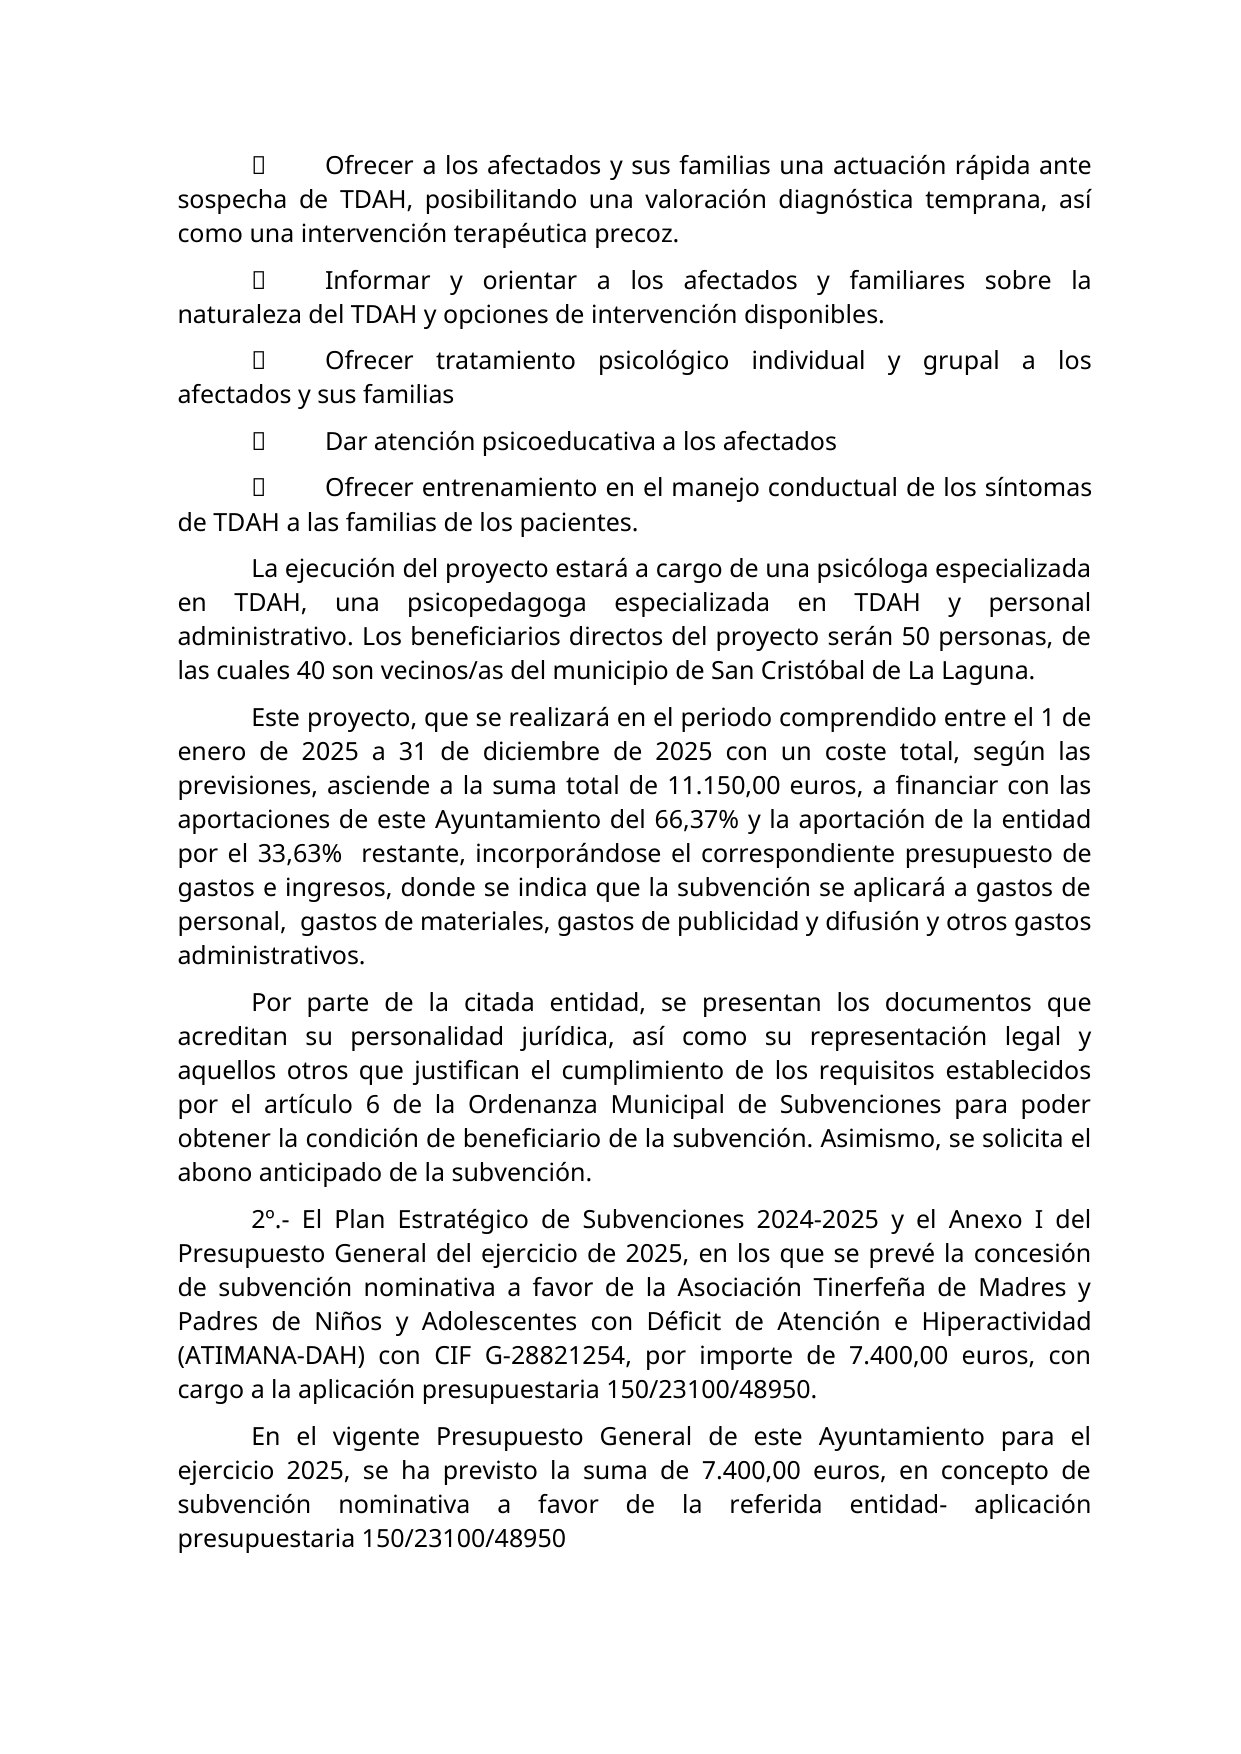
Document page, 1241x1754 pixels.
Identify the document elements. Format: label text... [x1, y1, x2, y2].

text La ejecución del proyecto estará a cargo de una psicóloga especializada en TDAH, una psicopedagoga especializada en TDAH y personal administrativo. Los beneficiarios directos del proyecto serán 50 personas, de las cuales 40 son vecinos/as del municipio de San Cristóbal de La Laguna. [177, 551, 1093, 687]
text  Informar y orientar a los afectados y familiares sobre la naturaleza del TDAH y opciones de intervención disponibles. [177, 262, 1093, 330]
text Este proyecto, que se realizará en el periodo comprendido entre el 1 de enero de 2025 a 31 de diciembre de 2025 con un coste total, según las previsiones, asciende a la suma total de 11.150,00 euros, a financiar con las aportaciones de este Ayuntamiento del 66,37% y la aportación de la entidad por el 33,63% restante, incorporándose el correspondiente presupuesto de gastos e ingresos, donde se indica que la subvención se aplicará a gastos de personal, gastos de materiales, gastos de publicidad y difusión y otros gastos administrativos. [177, 699, 1093, 972]
text En el vigente Presupuesto General de este Ayuntamiento para el ejercicio 2025, se ha previsto la suma de 7.400,00 euros, en concepto de subvención nominativa a favor de la referida entidad- aplicación presupuestaria 150/23100/48950 [177, 1418, 1093, 1554]
text  Ofrecer entrenamiento en el manejo conductual de los síntomas de TDAH a las familias de los pacientes. [177, 470, 1093, 538]
text  Ofrecer tratamiento psicológico individual y grupal a los afectados y sus familias [177, 343, 1093, 411]
text  Ofrecer a los afectados y sus familias una actuación rápida ante sospecha de TDAH, posibilitando una valoración diagnóstica temprana, así como una intervención terapéutica precoz. [177, 148, 1093, 250]
text 2º.- El Plan Estratégico de Subvenciones 2024-2025 y el Anexo I del Presupuesto General del ejercicio de 2025, en los que se prevé la concesión de subvención nominativa a favor de la Asociación Tinerfeña de Madres y Padres de Niños y Adolescentes con Déficit de Atención e Hiperactividad (ATIMANA-DAH) con CIF G-28821254, por importe de 7.400,00 euros, con cargo a la aplicación presupuestaria 150/23100/48950. [177, 1201, 1093, 1406]
text Por parte de la citada entidad, se presentan los documentos que acreditan su personalidad jurídica, así como su representación legal y aquellos otros que justifican el cumplimiento de los requisitos establecidos por el artículo 6 de la Ordenanza Municipal de Subvenciones para poder obtener la condición de beneficiario de la subvención. Asimismo, se solicita el abono anticipado de la subvención. [177, 984, 1093, 1189]
text  Dar atención psicoeducativa a los afectados [177, 423, 1093, 458]
